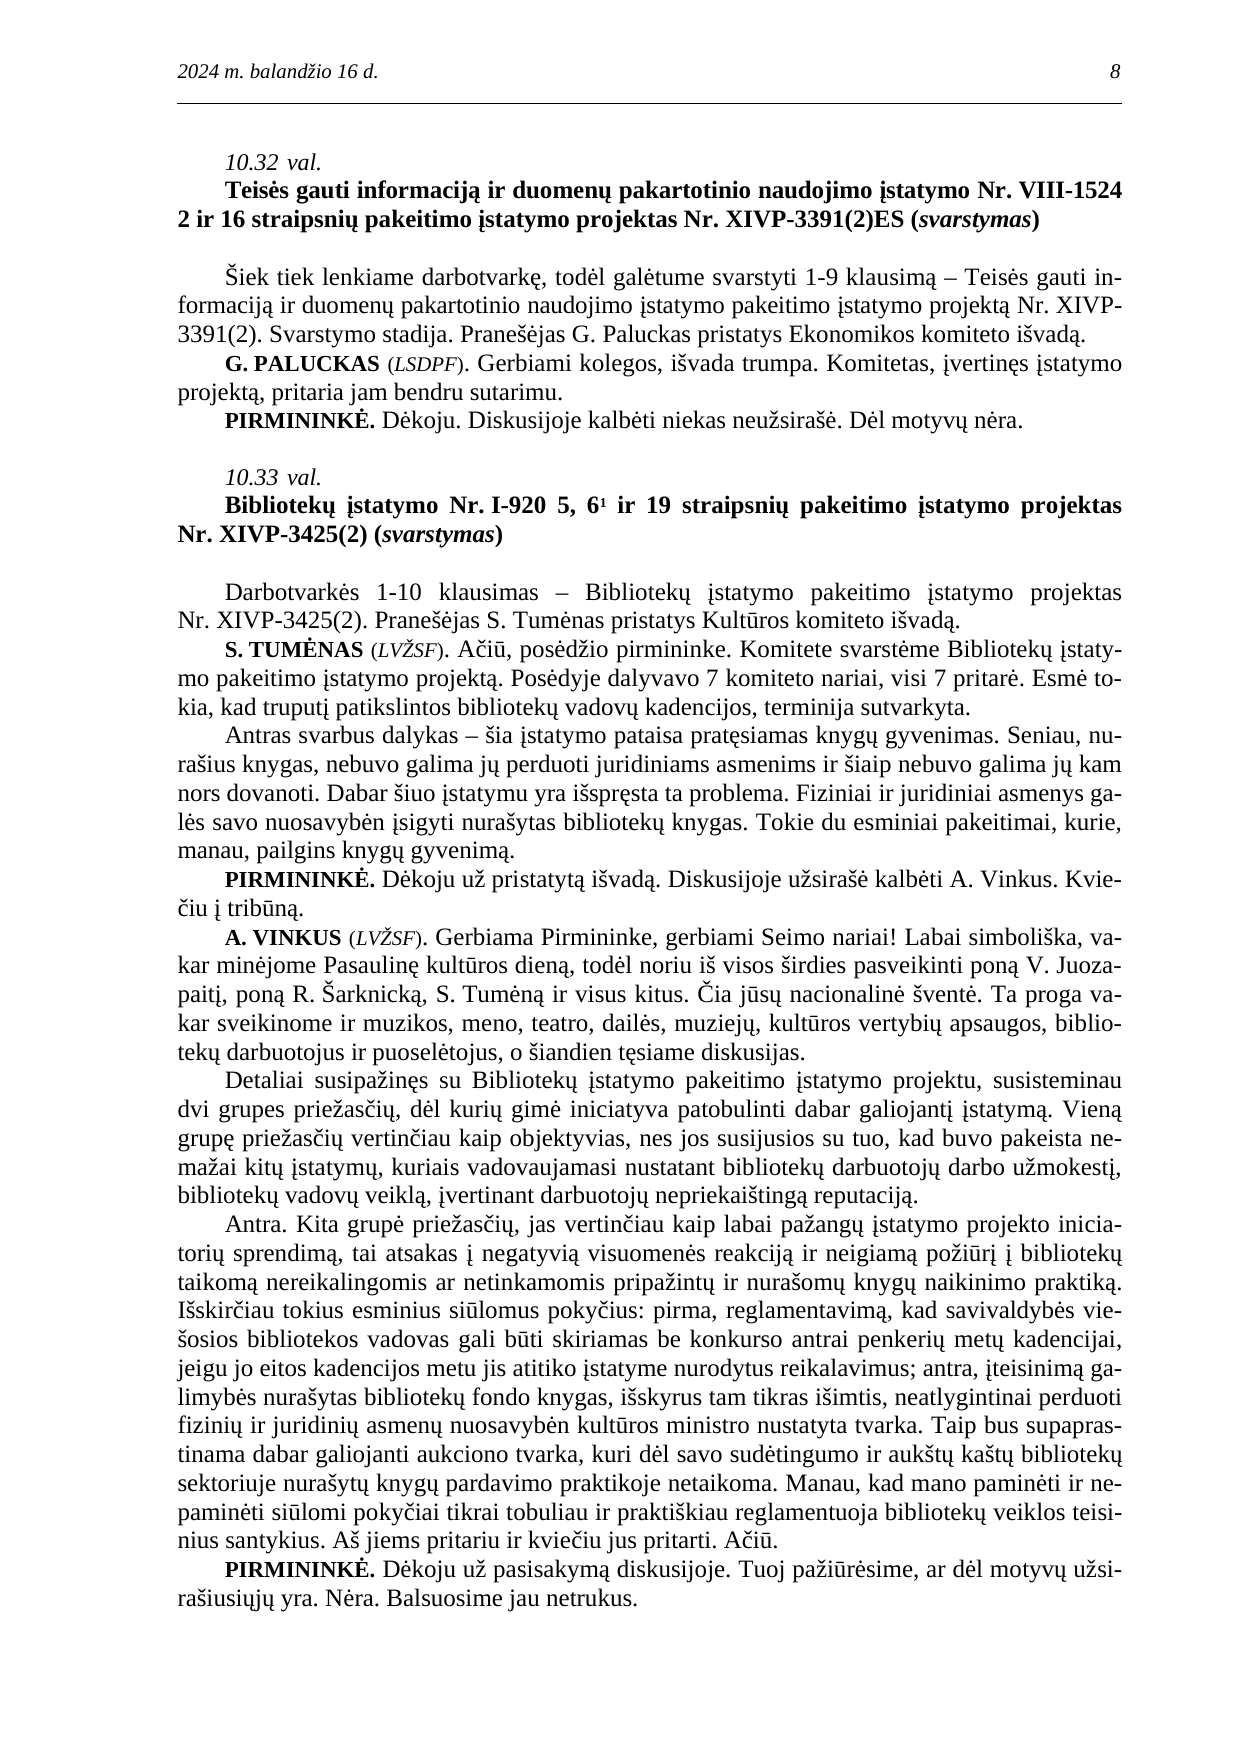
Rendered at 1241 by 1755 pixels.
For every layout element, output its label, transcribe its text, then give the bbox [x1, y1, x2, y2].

text G. PALUCKAS (LSDPF). Ger­bia­mi ko­le­gos, iš­va­da trum­pa. Ko­mi­te­tas, įver­ti­nęs įsta­ty­mo pro­jek­tą, pri­ta­ria jam ben­dru su­ta­ri­mu. [177, 348, 1122, 405]
text De­ta­liai su­si­pa­ži­nęs su Bib­lio­te­kų įsta­ty­mo pa­kei­ti­mo įsta­ty­mo pro­jek­tu, su­sis­te­mi­nau dvi gru­pes prie­žas­čių, dėl ku­rių gi­mė ini­cia­ty­va pa­to­bu­lin­ti da­bar ga­lio­jan­tį įsta­ty­mą. Vie­ną gru­pę prie­žas­čių ver­tin­čiau kaip ob­jek­ty­vias, nes jos su­si­ju­sios su tuo, kad bu­vo pa­keis­ta ne­ma­žai ki­tų įsta­ty­mų, ku­riais va­do­vau­ja­ma­si nu­sta­tant bib­lio­te­kų dar­buo­to­jų dar­bo už­mo­kes­tį, bib­lio­te­kų va­do­vų veik­lą, įver­ti­nant dar­buo­to­jų ne­pri­ekaiš­tin­gą re­pu­ta­ci­ją. [177, 1065, 1122, 1209]
text Ant­ras svar­bus da­ly­kas – šia įsta­ty­mo pa­tai­sa pra­tę­sia­mas kny­gų gy­ve­ni­mas. Se­niau, nu­ra­šius kny­gas, ne­bu­vo ga­li­ma jų per­duo­ti ju­ri­di­niams as­me­nims ir šiaip ne­bu­vo ga­li­ma jų kam nors do­va­no­ti. Da­bar šiuo įsta­ty­mu yra iš­spręs­ta ta pro­ble­ma. Fi­zi­niai ir ju­ri­di­niai as­me­nys ga­lės sa­vo nuo­sa­vy­bėn įsi­gy­ti nu­ra­šy­tas bib­lio­te­kų kny­gas. To­kie du es­mi­niai pa­kei­ti­mai, ku­rie, ma­nau, pail­gins kny­gų gy­ve­ni­mą. [177, 720, 1122, 864]
text S. TUMĖNAS (LVŽSF). Ačiū, po­sė­džio pir­mi­nin­ke. Ko­mi­te­te svars­tė­me Bib­lio­te­kų įsta­ty­mo pa­kei­ti­mo įsta­ty­mo pro­jek­tą. Po­sė­dy­je da­ly­va­vo 7 ko­mi­te­to na­riai, vi­si 7 pri­ta­rė. Es­mė to­kia, kad tru­pu­tį pa­tiks­lin­tos bib­lio­te­kų va­do­vų ka­den­ci­jos, ter­mi­ni­ja su­tvar­ky­ta. [177, 634, 1122, 720]
text A. VINKUS (LVŽSF). Ger­bia­ma Pir­mi­nin­ke, ger­bia­mi Sei­mo na­riai! La­bai sim­bo­liš­ka, va­kar mi­nė­jo­me Pa­sau­li­nę kul­tū­ros die­ną, to­dėl no­riu iš vi­sos šir­dies pa­svei­kin­ti po­ną V. Juo­za­pai­tį, po­ną R. Šar­knic­ką, S. Tu­mė­ną ir vi­sus ki­tus. Čia jū­sų na­cio­na­li­nė šven­tė. Ta pro­ga va­kar svei­ki­no­me ir mu­zi­kos, me­no, te­at­ro, dai­lės, mu­zie­jų, kul­tū­ros ver­ty­bių ap­sau­gos, bib­lio­te­kų dar­buo­to­jus ir puo­se­lė­to­jus, o šian­dien tę­sia­me dis­ku­si­jas. [177, 922, 1122, 1065]
text 10.32 val. [224, 148, 1122, 175]
text PIRMININKĖ. Dė­ko­ju už pri­sta­ty­tą iš­va­dą. Dis­ku­si­jo­je už­si­ra­šė kal­bė­ti A. Vin­kus. Kvie­čiu į tri­bū­ną. [177, 864, 1122, 922]
text Bib­lio­te­kų įsta­ty­mo Nr. I-920 5, 61 ir 19 straips­nių pa­kei­ti­mo įsta­ty­mo pro­jek­tas Nr. XIVP-3425(2) (svars­ty­mas) [177, 490, 1122, 548]
text Šiek tiek len­kia­me dar­bo­tvarkę, to­dėl ga­lė­tu­me svars­ty­ti 1-9 klau­si­mą – Tei­sės gau­ti in­for­ma­ci­ją ir duo­me­nų pa­kar­to­ti­nio nau­do­ji­mo įsta­ty­mo pa­kei­ti­mo įsta­ty­mo pro­jek­tą Nr. XIVP-3391(2). Svars­ty­mo sta­di­ja. Pra­ne­šė­jas G. Pa­luc­kas pri­sta­tys Eko­no­mi­kos ko­mi­te­to iš­va­dą. [177, 262, 1122, 348]
text PIRMININKĖ. Dė­ko­ju už pa­si­sa­ky­mą dis­ku­si­jo­je. Tuoj pa­žiū­rė­si­me, ar dėl mo­ty­vų už­si­ra­šiu­sių­jų yra. Nė­ra. Bal­suo­si­me jau ne­tru­kus. [177, 1554, 1122, 1612]
text Tei­sės gau­ti in­for­ma­ci­ją ir duo­me­nų pa­kar­to­ti­nio nau­do­ji­mo įsta­ty­mo Nr. VIII-1524 2 ir 16 straips­nių pa­kei­ti­mo įsta­ty­mo pro­jek­tas Nr. XIVP-3391(2)ES (svars­ty­mas) [177, 175, 1122, 233]
text An­tra. Ki­ta gru­pė prie­žas­čių, jas ver­tin­čiau kaip la­bai pa­žan­gų įsta­ty­mo pro­jek­to ini­cia­torių spren­di­mą, tai at­sa­kas į ne­ga­ty­vią vi­suo­me­nės re­ak­ci­ją ir nei­gia­mą po­žiū­rį į bib­lio­te­kų tai­ko­mą ne­rei­ka­lin­go­mis ar ne­tin­ka­mo­mis pri­pa­žin­tų ir nu­ra­šo­mų kny­gų nai­ki­ni­mo prak­ti­ką. Iš­skir­čiau to­kius es­mi­nius siū­lo­mus po­ky­čius: pir­ma, reg­la­men­ta­vi­mą, kad sa­vi­val­dy­bės vie­šo­sios bib­lio­te­kos va­do­vas ga­li bū­ti ski­ria­mas be kon­kur­so ant­rai pen­ke­rių me­tų ka­den­ci­jai, jei­gu jo ei­tos ka­den­ci­jos me­tu jis ati­ti­ko įsta­ty­me nu­ro­dy­tus rei­ka­la­vi­mus; an­tra, įtei­si­ni­mą ga­li­my­bės nu­ra­šy­tas bib­lio­te­kų fon­do kny­gas, iš­sky­rus tam tik­ras iš­im­tis, ne­at­ly­gin­ti­nai per­duo­ti fi­zi­nių ir ju­ri­di­nių as­me­nų nuo­sa­vy­bėn kul­tū­ros mi­nist­ro nu­sta­ty­ta tvar­ka. Taip bus su­pap­ras­ti­na­ma da­bar ga­lio­jan­ti auk­cio­no tvar­ka, ku­ri dėl sa­vo su­dė­tin­gu­mo ir aukš­tų kaš­tų bib­lio­te­kų sek­to­riu­je nu­ra­šy­tų kny­gų par­da­vi­mo prak­ti­ko­je ne­tai­ko­ma. Ma­nau, kad ma­no pa­mi­nė­ti ir ne­pa­mi­nė­ti siū­lo­mi po­ky­čiai tik­rai to­bu­liau ir prak­tiš­kiau reg­la­men­tuo­ja bib­lio­te­kų veik­los tei­si­nius san­ty­kius. Aš jiems pri­ta­riu ir kvie­čiu jus pri­tar­ti. Ačiū. [177, 1209, 1122, 1554]
text Dar­bo­tvarkės 1-10 klau­si­mas – Bib­lio­te­kų įsta­ty­mo pa­kei­ti­mo įsta­ty­mo pro­jek­tas Nr. XIVP-3425(2). Pra­ne­šė­jas S. Tu­mė­nas pri­sta­tys Kul­tū­ros ko­mi­te­to iš­va­dą. [177, 577, 1122, 634]
text 10.33 val. [224, 463, 1122, 490]
text PIRMININKĖ. Dė­ko­ju. Dis­ku­si­jo­je kal­bė­ti nie­kas ne­už­si­ra­šė. Dėl mo­ty­vų nė­ra. [177, 405, 1122, 434]
